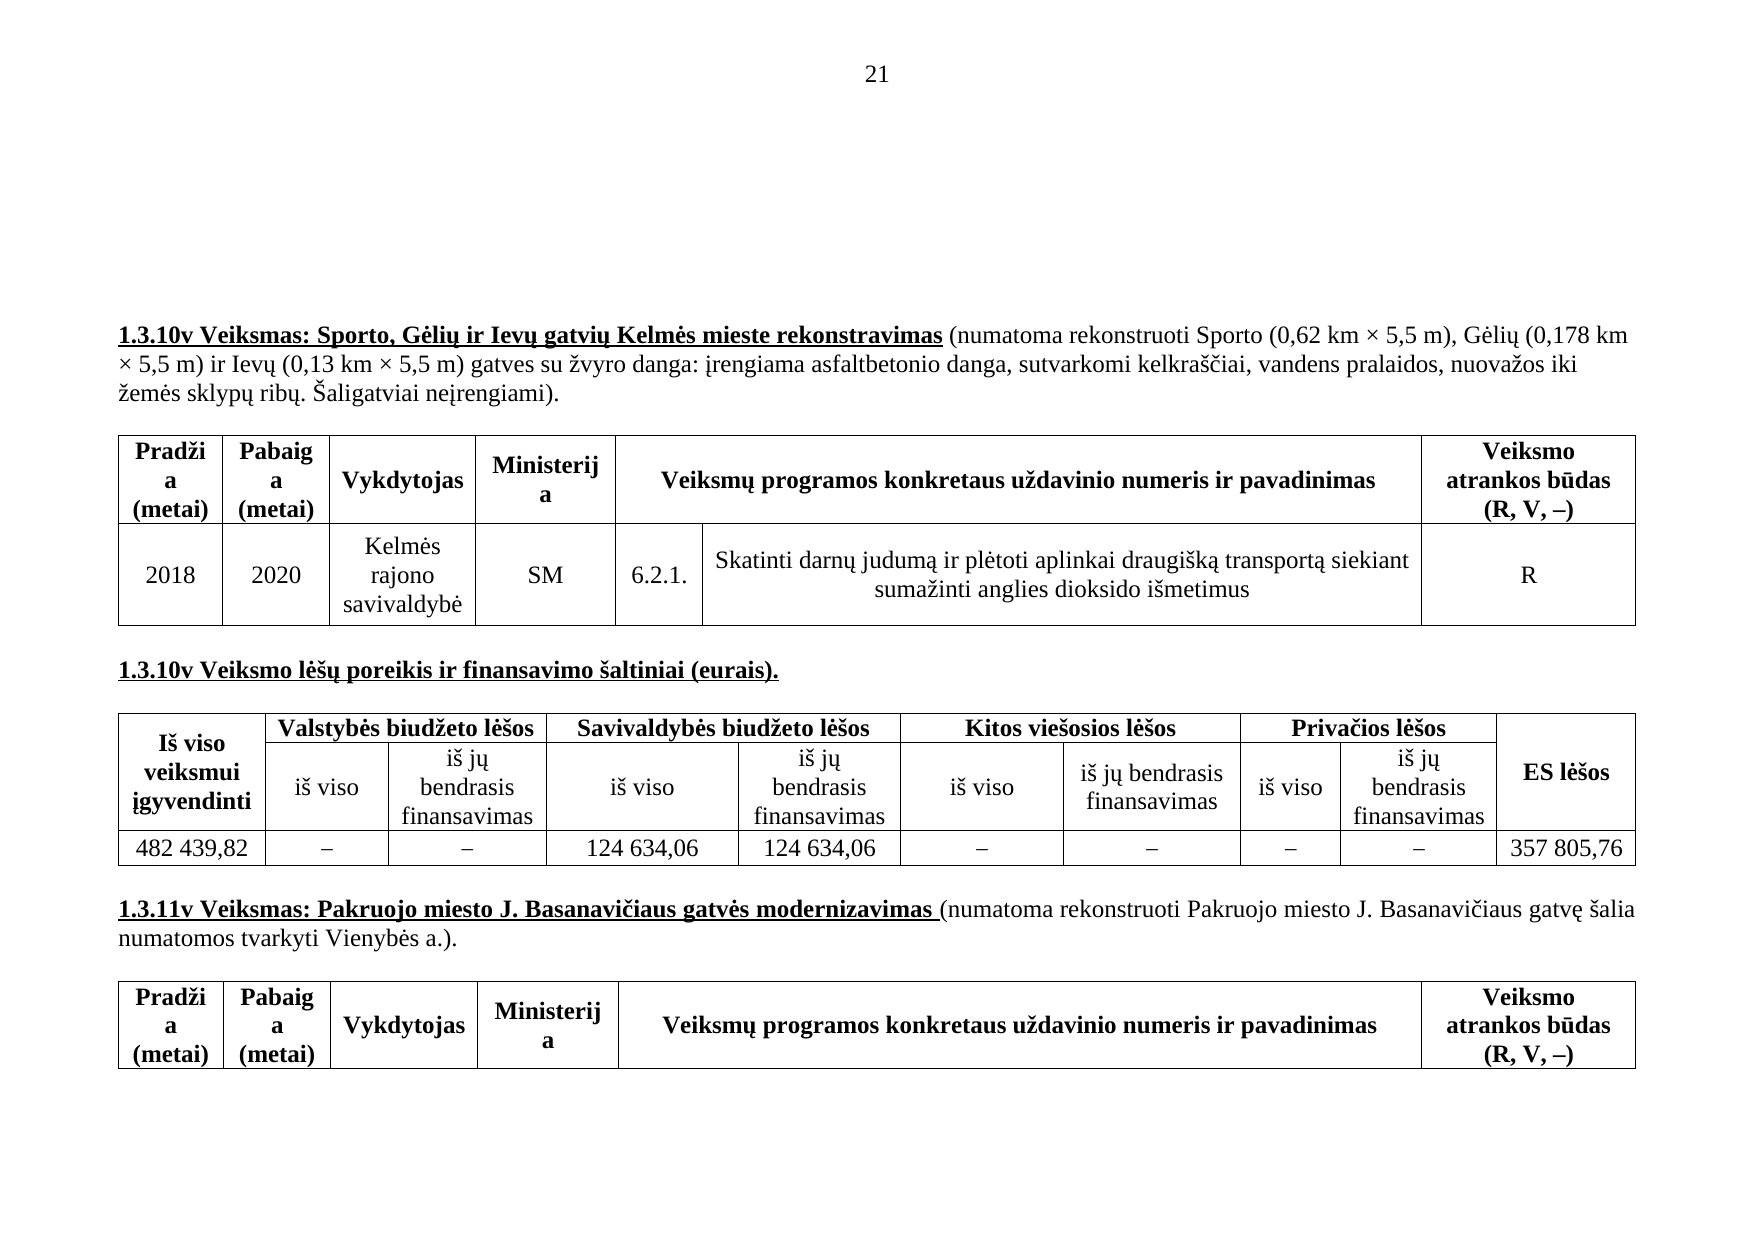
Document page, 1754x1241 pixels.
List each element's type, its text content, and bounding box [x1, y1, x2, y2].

table_cell – [1241, 831, 1340, 865]
table_cell iš jų bendrasis finansavimas [1341, 743, 1496, 829]
table_cell Skatinti darnų judumą ir plėtoti aplinkai draugišką transportą siekiant sumažinti anglies dioksido išmetimus [703, 524, 1421, 625]
table_cell iš jų bendrasis finansavimas [389, 743, 546, 829]
table_cell Kelmės rajono savivaldybė [330, 524, 475, 625]
table_header Privačios lėšos [1241, 714, 1496, 742]
table_cell R [1422, 524, 1635, 625]
table_cell – [266, 831, 388, 865]
table_cell – [1064, 831, 1240, 865]
table_cell 124 634,06 [547, 831, 738, 865]
table_cell 357 805,76 [1497, 831, 1635, 865]
table_cell 6.2.1. [616, 524, 702, 625]
table_cell – [389, 831, 546, 865]
table_cell – [1341, 831, 1496, 865]
table_header Pabaiga (metai) [224, 982, 330, 1068]
text 1.3.10v Veiksmas: Sporto, Gėlių ir Ievų gatvių Kelmės mieste rekonstravimas (numatoma rekonstruoti Sporto (0,62 km × 5,5 m), Gėlių (0,178 km × 5,5 m) ir Ievų (0,13 km × 5,5 m) gatves su žvyro danga: įrengiama asfaltbetonio danga, sutvarkomi kelkraščiai, vandens pralaidos, nuovažos iki žemės sklypų ribų. Šaligatviai neįrengiami). [118, 320, 1636, 406]
table_header Ministerija [476, 436, 615, 522]
table_cell SM [476, 524, 615, 625]
table_cell 124 634,06 [739, 831, 900, 865]
table_header Iš viso veiksmui įgyvendinti [119, 714, 265, 829]
table_header Vykdytojas [331, 982, 477, 1068]
table_cell 2018 [119, 524, 222, 625]
table_header Veiksmo atrankos būdas (R, V, –) [1422, 982, 1635, 1068]
table_header Savivaldybės biudžeto lėšos [547, 714, 900, 742]
table_header Veiksmo atrankos būdas (R, V, –) [1422, 436, 1635, 522]
table_header Pradžia (metai) [119, 982, 223, 1068]
table_header Valstybės biudžeto lėšos [266, 714, 546, 742]
table_header Veiksmų programos konkretaus uždavinio numeris ir pavadinimas [619, 982, 1421, 1068]
table_cell 2020 [223, 524, 329, 625]
text 1.3.11v Veiksmas: Pakruojo miesto J. Basanavičiaus gatvės modernizavimas (numatoma rekonstruoti Pakruojo miesto J. Basanavičiaus gatvę šalia numatomos tvarkyti Vienybės a.). [118, 894, 1636, 952]
table_header ES lėšos [1497, 714, 1635, 829]
table_cell iš jų bendrasis finansavimas [739, 743, 900, 829]
text 1.3.10v Veiksmo lėšų poreikis ir finansavimo šaltiniai (eurais). [118, 655, 1636, 684]
table_cell iš viso [547, 743, 738, 829]
table_cell iš viso [901, 743, 1063, 829]
table_header Vykdytojas [330, 436, 475, 522]
table_header Ministerija [478, 982, 618, 1068]
table_cell iš viso [266, 743, 388, 829]
table_header Pabaiga (metai) [223, 436, 329, 522]
table_cell 482 439,82 [119, 831, 265, 865]
table_cell – [901, 831, 1063, 865]
table_header Pradžia (metai) [119, 436, 222, 522]
table_cell iš jų bendrasis finansavimas [1064, 743, 1240, 829]
table_cell iš viso [1241, 743, 1340, 829]
table_header Veiksmų programos konkretaus uždavinio numeris ir pavadinimas [616, 436, 1421, 522]
table_header Kitos viešosios lėšos [901, 714, 1240, 742]
